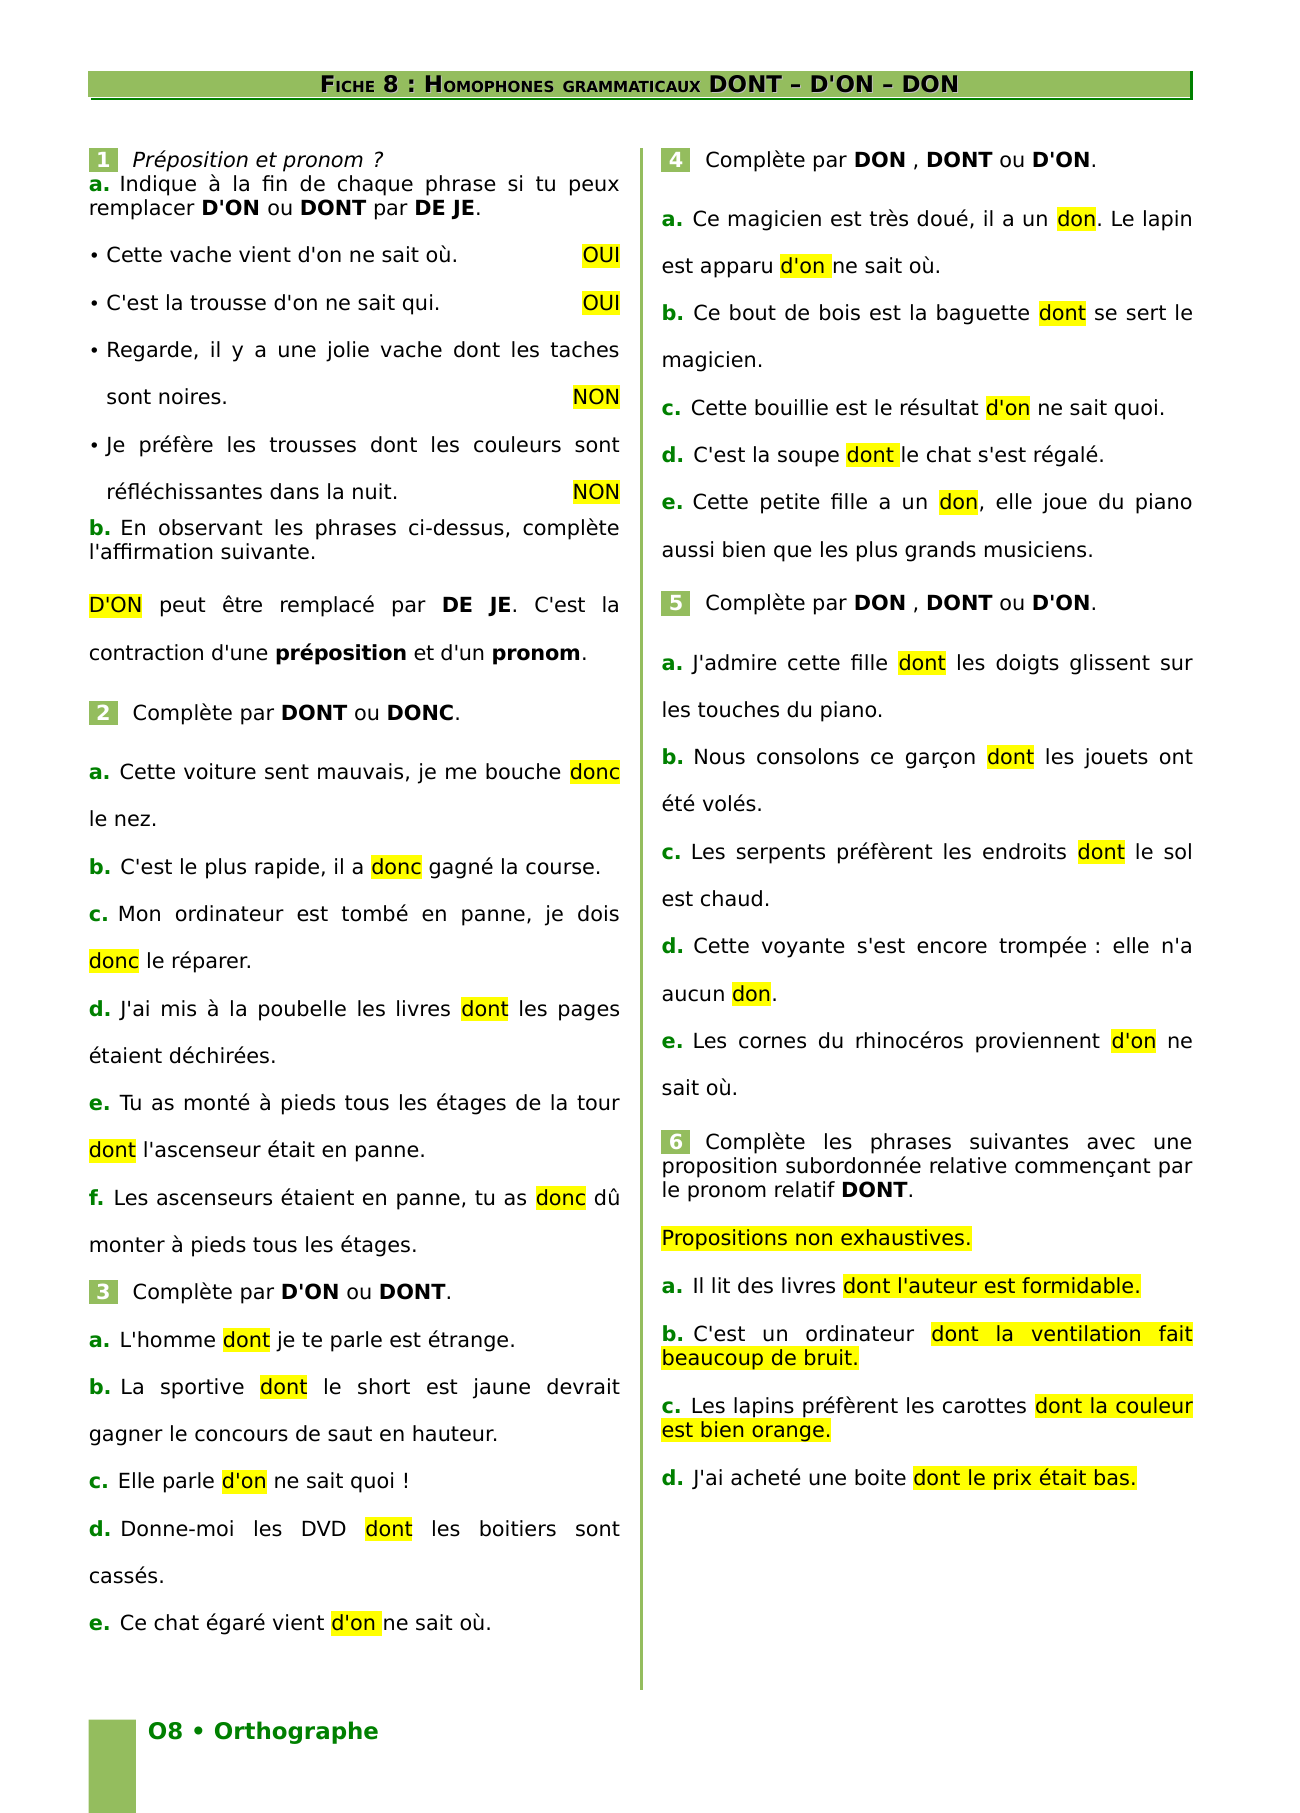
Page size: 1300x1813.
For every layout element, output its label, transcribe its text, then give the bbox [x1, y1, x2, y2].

list Propositions non exhaustives. [661, 1226, 1193, 1251]
list Il lit des livres dont l'auteur est formidable. [661, 1274, 1193, 1298]
list Préposition et pronom ? [118, 148, 620, 172]
list Complète par DONT ou DONC. [118, 701, 620, 725]
list Complète par D'ON ou DONT. [88, 1257, 620, 1304]
list Complète par DON , DONT ou D'ON. [690, 148, 1193, 172]
list Les lapins préfèrent les carottes dont la couleur est bien orange. [661, 1394, 1193, 1442]
list Les serpents préfèrent les endroits dont le sol est chaud. [661, 817, 1193, 911]
list Ce chat égaré vient d'on ne sait où. [88, 1588, 620, 1636]
list Tu as monté à pieds tous les étages de la tour dont l'ascenseur était en panne. [88, 1068, 620, 1163]
list En observant les phrases ci-dessus, complète l'affirmation suivante. [88, 516, 620, 564]
list L'homme dont je te parle est étrange. [88, 1304, 620, 1352]
list La sportive dont le short est jaune devrait gagner le concours de saut en hauteur. [88, 1352, 620, 1446]
list Cette bouillie est le résultat d'on ne sait quoi. [661, 373, 1193, 420]
list J'ai mis à la poubelle les livres dont les pages étaient déchirées. [88, 973, 620, 1068]
list J'ai acheté une boite dont le prix était bas. [661, 1466, 1193, 1490]
list Ce bout de bois est la baguette dont se sert le magicien. [661, 278, 1193, 373]
list C'est un ordinateur dont la ventilation fait beaucoup de bruit. [661, 1322, 1193, 1370]
list Elle parle d'on ne sait quoi ! [88, 1446, 620, 1494]
list J'admire cette fille dont les doigts glissent sur les touches du piano. [661, 627, 1193, 722]
list Complète par DON , DONT ou D'ON. [690, 591, 1193, 616]
list Je préfère les trousses dont les couleurs sont réfléchissantes dans la nuit. NON [88, 409, 620, 504]
list Cette voiture sent mauvais, je me bouche donc le nez. [88, 737, 620, 832]
list C'est la trousse d'on ne sait qui. OUI [88, 268, 620, 315]
list Nous consolons ce garçon dont les jouets ont été volés. [661, 722, 1193, 817]
list Les ascenseurs étaient en panne, tu as donc dû monter à pieds tous les étages. [88, 1163, 620, 1257]
text D'ON peut être remplacé par DE JE. C'est la contraction d'une préposition et d'un pronom. [88, 570, 620, 665]
list Complète les phrases suivantes avec une proposition subordonnée relative commençant par le pronom relatif DONT. [661, 1130, 1193, 1203]
list Ce magicien est très doué, il a un don. Le lapin est apparu d'on ne sait où. [661, 184, 1193, 278]
list Donne-moi les DVD dont les boitiers sont cassés. [88, 1494, 620, 1588]
list Les cornes du rhinocéros proviennent d'on ne sait où. [661, 1006, 1193, 1100]
list Indique à la fin de chaque phrase si tu peux remplacer D'ON ou DONT par DE JE. [88, 172, 620, 220]
list C'est la soupe dont le chat s'est régalé. [661, 420, 1193, 467]
list C'est le plus rapide, il a donc gagné la course. [88, 832, 620, 879]
list Regarde, il y a une jolie vache dont les taches sont noires. NON [88, 315, 620, 409]
list Cette vache vient d'on ne sait où. OUI [88, 220, 620, 268]
list Cette petite fille a un don, elle joue du piano aussi bien que les plus grands musiciens. [661, 467, 1193, 562]
list Mon ordinateur est tombé en panne, je dois donc le réparer. [88, 879, 620, 973]
list Cette voyante s'est encore trompée : elle n'a aucun don. [661, 911, 1193, 1006]
